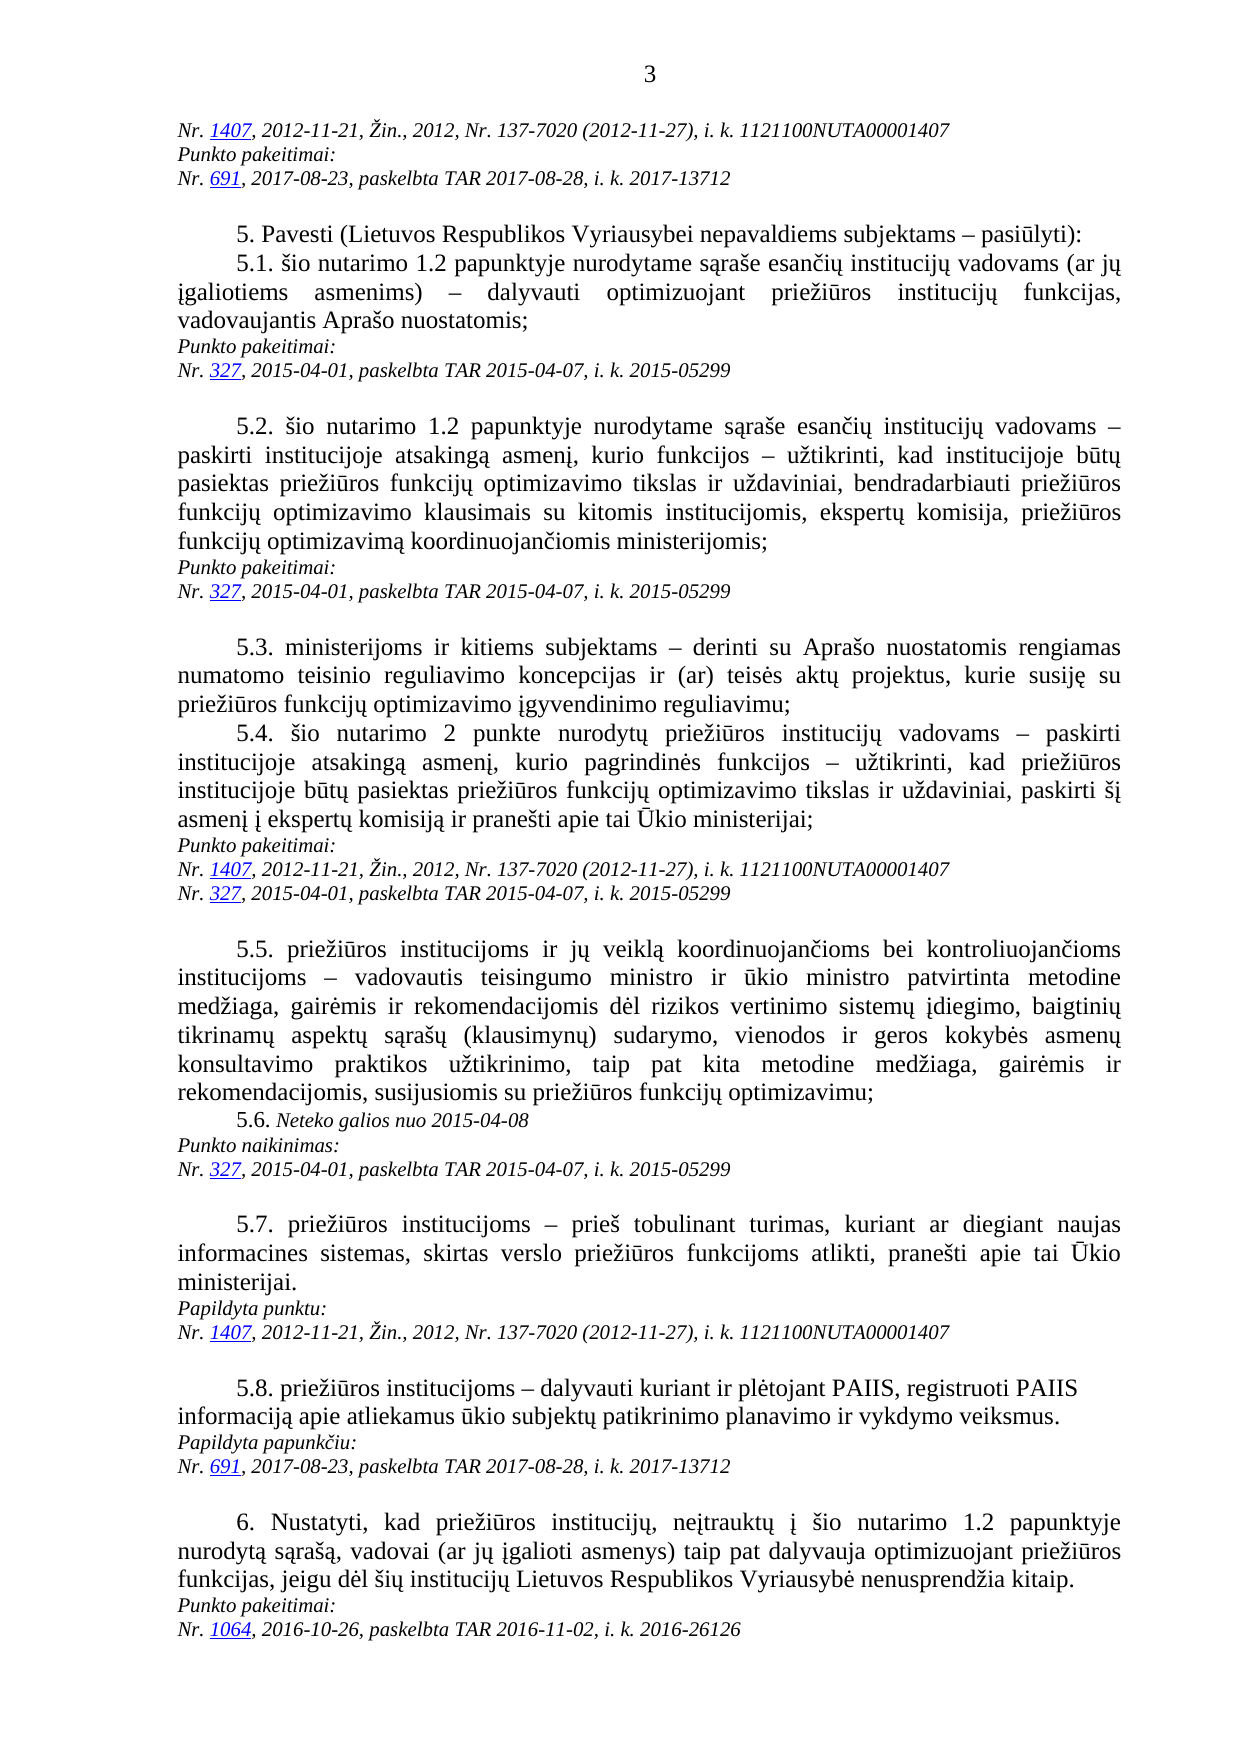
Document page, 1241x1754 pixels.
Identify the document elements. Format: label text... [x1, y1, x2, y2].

text 6. Nustatyti, kad priežiūros institucijų, neįtrauktų į šio nutarimo 1.2 papunktyje nurodytą sąrašą, vadovai (ar jų įgalioti asmenys) taip pat dalyvauja optimizuojant priežiūros funkcijas, jeigu dėl šių institucijų Lietuvos Respublikos Vyriausybė nenusprendžia kitaip. [177, 1507, 1122, 1593]
text 5.4. šio nutarimo 2 punkte nurodytų priežiūros institucijų vadovams – paskirti institucijoje atsakingą asmenį, kurio pagrindinės funkcijos – užtikrinti, kad priežiūros institucijoje būtų pasiektas priežiūros funkcijų optimizavimo tikslas ir uždaviniai, paskirti šį asmenį į ekspertų komisiją ir pranešti apie tai Ūkio ministerijai; [177, 718, 1122, 833]
text 5.5. priežiūros institucijoms ir jų veiklą koordinuojančioms bei kontroliuojančioms institucijoms – vadovautis teisingumo ministro ir ūkio ministro patvirtinta metodine medžiaga, gairėmis ir rekomendacijomis dėl rizikos vertinimo sistemų įdiegimo, baigtinių tikrinamų aspektų sąrašų (klausimynų) sudarymo, vienodos ir geros kokybės asmenų konsultavimo praktikos užtikrinimo, taip pat kita metodine medžiaga, gairėmis ir rekomendacijomis, susijusiomis su priežiūros funkcijų optimizavimu; [177, 934, 1122, 1106]
text Punkto pakeitimai: [177, 334, 1122, 358]
text Punkto pakeitimai: [177, 1593, 1122, 1617]
text Papildyta papunkčiu: [177, 1430, 1122, 1454]
text Nr. 691, 2017-08-23, paskelbta TAR 2017-08-28, i. k. 2017-13712 [177, 1454, 1122, 1478]
text Nr. 327, 2015-04-01, paskelbta TAR 2015-04-07, i. k. 2015-05299 [177, 881, 1122, 905]
text 5.8. priežiūros institucijoms – dalyvauti kuriant ir plėtojant PAIIS, registruoti PAIIS informaciją apie atliekamus ūkio subjektų patikrinimo planavimo ir vykdymo veiksmus. [177, 1373, 1122, 1430]
text Nr. 1407, 2012-11-21, Žin., 2012, Nr. 137-7020 (2012-11-27), i. k. 1121100NUTA00001407 [177, 118, 1122, 142]
text 5.3. ministerijoms ir kitiems subjektams – derinti su Aprašo nuostatomis rengiamas numatomo teisinio reguliavimo koncepcijas ir (ar) teisės aktų projektus, kurie susiję su priežiūros funkcijų optimizavimo įgyvendinimo reguliavimu; [177, 632, 1122, 718]
text Nr. 1407, 2012-11-21, Žin., 2012, Nr. 137-7020 (2012-11-27), i. k. 1121100NUTA00001407 [177, 857, 1122, 881]
text Nr. 327, 2015-04-01, paskelbta TAR 2015-04-07, i. k. 2015-05299 [177, 1157, 1122, 1181]
text Punkto pakeitimai: [177, 833, 1122, 857]
text Nr. 691, 2017-08-23, paskelbta TAR 2017-08-28, i. k. 2017-13712 [177, 166, 1122, 190]
text Nr. 327, 2015-04-01, paskelbta TAR 2015-04-07, i. k. 2015-05299 [177, 358, 1122, 382]
text Nr. 1064, 2016-10-26, paskelbta TAR 2016-11-02, i. k. 2016-26126 [177, 1617, 1122, 1641]
text Punkto naikinimas: [177, 1133, 1122, 1157]
text Nr. 327, 2015-04-01, paskelbta TAR 2015-04-07, i. k. 2015-05299 [177, 579, 1122, 603]
text 5. Pavesti (Lietuvos Respublikos Vyriausybei nepavaldiems subjektams – pasiūlyti): [177, 219, 1122, 248]
text 5.2. šio nutarimo 1.2 papunktyje nurodytame sąraše esančių institucijų vadovams – paskirti institucijoje atsakingą asmenį, kurio funkcijos – užtikrinti, kad institucijoje būtų pasiektas priežiūros funkcijų optimizavimo tikslas ir uždaviniai, bendradarbiauti priežiūros funkcijų optimizavimo klausimais su kitomis institucijomis, ekspertų komisija, priežiūros funkcijų optimizavimą koordinuojančiomis ministerijomis; [177, 411, 1122, 555]
text 5.1. šio nutarimo 1.2 papunktyje nurodytame sąraše esančių institucijų vadovams (ar jų įgaliotiems asmenims) – dalyvauti optimizuojant priežiūros institucijų funkcijas, vadovaujantis Aprašo nuostatomis; [177, 248, 1122, 334]
text 5.7. priežiūros institucijoms – prieš tobulinant turimas, kuriant ar diegiant naujas informacines sistemas, skirtas verslo priežiūros funkcijoms atlikti, pranešti apie tai Ūkio ministerijai. [177, 1209, 1122, 1296]
text Papildyta punktu: [177, 1296, 1122, 1320]
text Nr. 1407, 2012-11-21, Žin., 2012, Nr. 137-7020 (2012-11-27), i. k. 1121100NUTA00001407 [177, 1320, 1122, 1344]
text Punkto pakeitimai: [177, 555, 1122, 579]
text Punkto pakeitimai: [177, 142, 1122, 166]
text 5.6. Neteko galios nuo 2015-04-08 [177, 1106, 1122, 1133]
